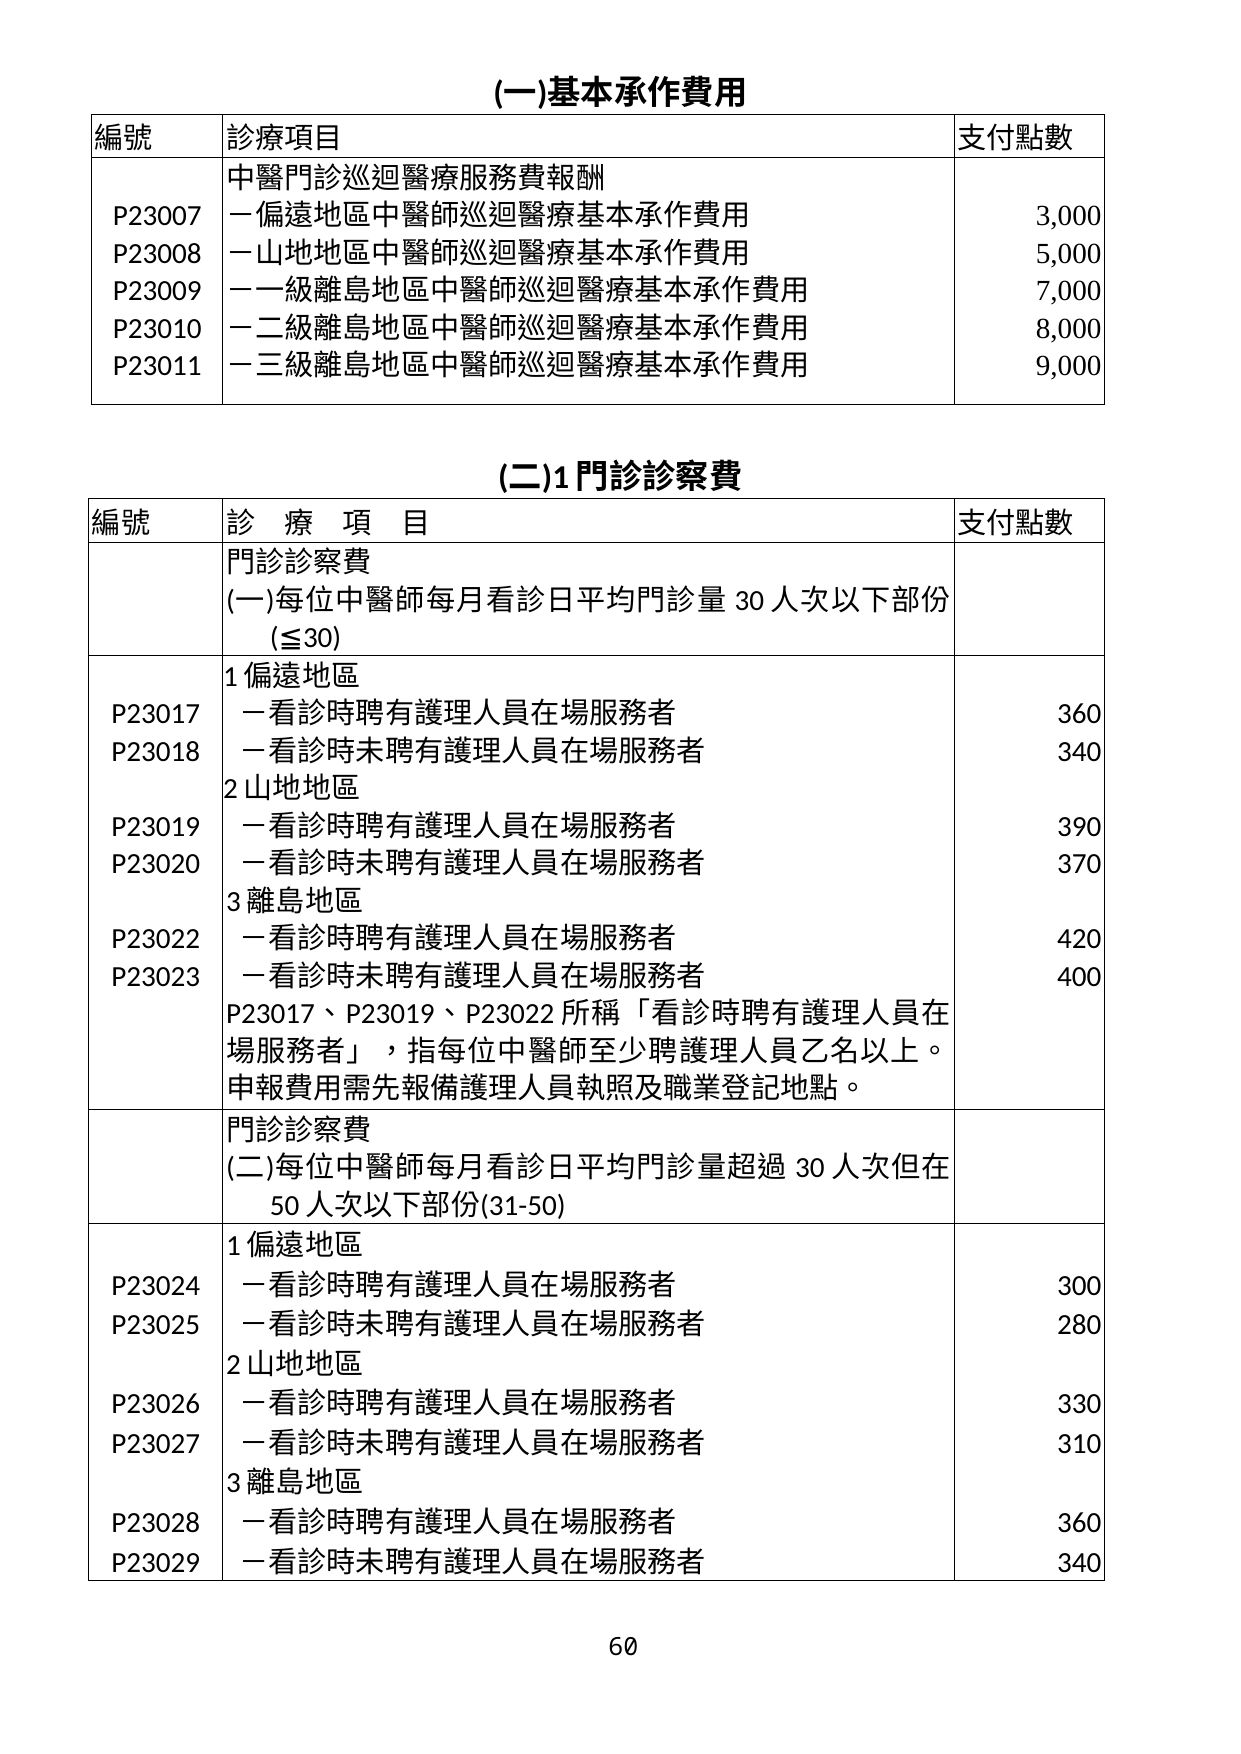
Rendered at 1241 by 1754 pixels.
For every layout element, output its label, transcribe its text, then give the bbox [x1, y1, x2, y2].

table_cell [89, 543, 222, 655]
table_cell 1偏遠地區 －看診時聘有護理人員在場服務者 －看診時未聘有護理人員在場服務者 2山地地區 －看診時聘有護理人員在場服務者 －看診時未聘有護理人員在場服務者 3離島地區 －看診時聘有護理人員在場服務者 －看診時未聘有護理人員在場服務者 [223, 1224, 954, 1580]
table_cell [955, 1110, 1104, 1223]
table_header 支付點數 [955, 115, 1104, 157]
text (一)基本承作費用 [89, 66, 1152, 114]
table_cell 門診診察費 (二)每位中醫師每月看診日平均門診量超過30人次但在50人次以下部份(31-50) [223, 1110, 954, 1223]
table_cell [955, 543, 1104, 655]
table_header 編號 [89, 499, 222, 542]
table_cell P23024 P23025 P23026 P23027 P23028 P23029 [89, 1224, 222, 1580]
table_cell 中醫門診巡迴醫療服務費報酬 －偏遠地區中醫師巡迴醫療基本承作費用 －山地地區中醫師巡迴醫療基本承作費用 －一級離島地區中醫師巡迴醫療基本承作費用 －二級離島地區中醫師巡迴醫療基本承作費用 －三級離島地區中醫師巡迴醫療基本承作費用 [223, 158, 954, 404]
table_header 支付點數 [955, 499, 1104, 542]
table_header 診 療 項 目 [223, 499, 954, 542]
text (二)1門診診察費 [89, 450, 1152, 498]
table_header 編號 [92, 115, 222, 157]
table_cell P23017 P23018 P23019 P23020 P23022 P23023 [89, 656, 222, 1109]
table_cell [89, 1110, 222, 1223]
table_header 診療項目 [223, 115, 954, 157]
table_cell 1偏遠地區 －看診時聘有護理人員在場服務者 －看診時未聘有護理人員在場服務者 2山地地區 －看診時聘有護理人員在場服務者 －看診時未聘有護理人員在場服務者 3離島地區 －看診時聘有護理人員在場服務者 －看診時未聘有護理人員在場服務者 P23017、P23019、P23022所稱「看診時聘有護理人員在場服務者」，指每位中醫師至少聘護理人員乙名以上。申報費用需先報備護理人員執照及職業登記地點。 [223, 656, 954, 1109]
table_cell 門診診察費 (一)每位中醫師每月看診日平均門診量30人次以下部份(≦30) [223, 543, 954, 655]
table_cell 300 280 330 310 360 340 [955, 1224, 1104, 1580]
table_cell P23007 P23008 P23009 P23010 P23011 [92, 158, 222, 404]
table_cell 3,000 5,000 7,000 8,000 9,000 [955, 158, 1104, 404]
table_cell 360 340 390 370 420 400 [955, 656, 1104, 1109]
